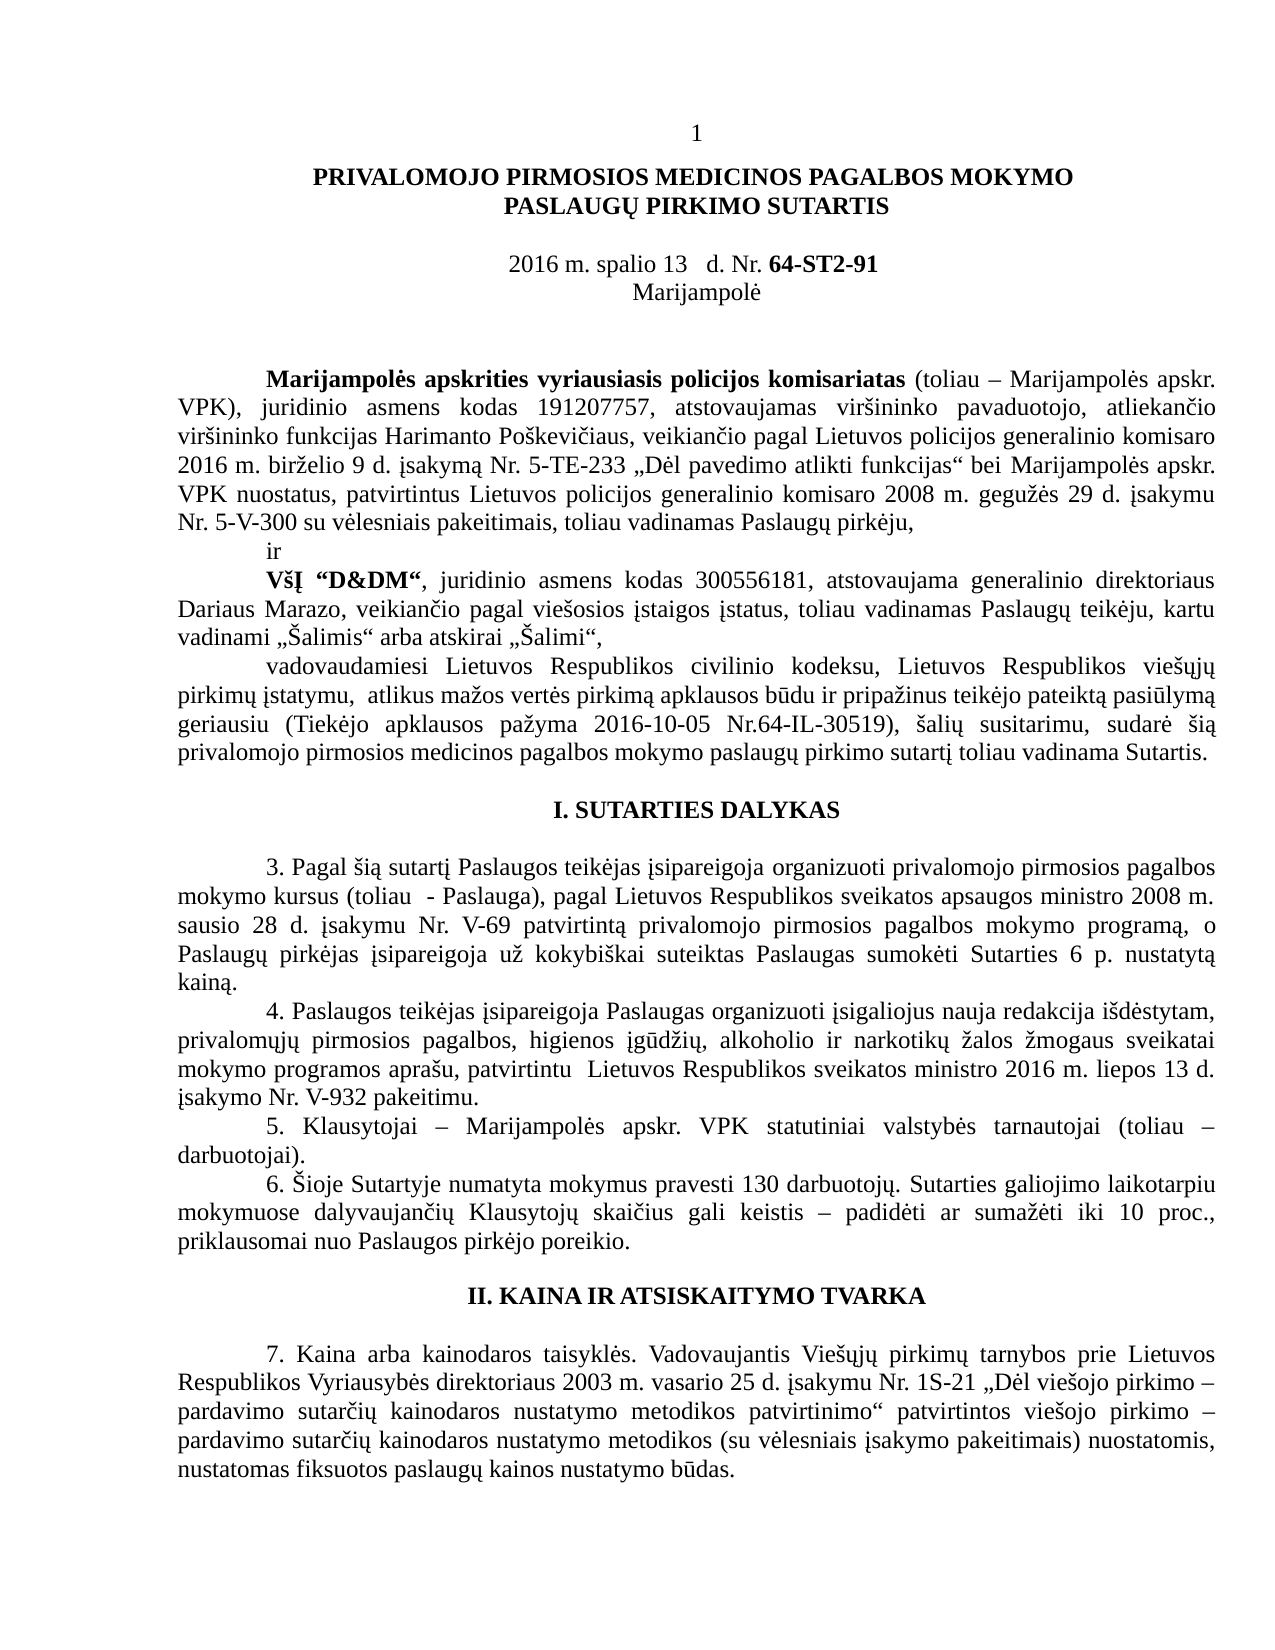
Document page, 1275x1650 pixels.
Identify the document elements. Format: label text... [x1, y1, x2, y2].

text 7. Kaina arba kainodaros taisyklės. Vadovaujantis Viešųjų pirkimų tarnybos prie Lietuvos Respublikos Vyriausybės direktoriaus 2003 m. vasario 25 d. įsakymu Nr. 1S-21 „Dėl viešojo pirkimo – pardavimo sutarčių kainodaros nustatymo metodikos patvirtinimo“ patvirtintos viešojo pirkimo – pardavimo sutarčių kainodaros nustatymo metodikos (su vėlesniais įsakymo pakeitimais) nuostatomis, nustatomas fiksuotos paslaugų kainos nustatymo būdas. [177, 1339, 1216, 1482]
text II. KAINA IR ATSISKAITYMO TVARKA [177, 1281, 1216, 1310]
text 5. Klausytojai – Marijampolės apskr. VPK statutiniai valstybės tarnautojai (toliau – darbuotojai). [177, 1111, 1216, 1169]
text PASLAUGŲ PIRKIMO SUTARTIS [177, 191, 1216, 220]
text 4. Paslaugos teikėjas įsipareigoja Paslaugas organizuoti įsigaliojus nauja redakcija išdėstytam, privalomųjų pirmosios pagalbos, higienos įgūdžių, alkoholio ir narkotikų žalos žmogaus sveikatai mokymo programos aprašu, patvirtintu Lietuvos Respublikos sveikatos ministro 2016 m. liepos 13 d. įsakymo Nr. V-932 pakeitimu. [177, 996, 1216, 1111]
text Marijampolės apskrities vyriausiasis policijos komisariatas (toliau – Marijampolės apskr. VPK), juridinio asmens kodas 191207757, atstovaujamas viršininko pavaduotojo, atliekančio viršininko funkcijas Harimanto Poškevičiaus, veikiančio pagal Lietuvos policijos generalinio komisaro 2016 m. birželio 9 d. įsakymą Nr. 5-TE-233 „Dėl pavedimo atlikti funkcijas“ bei Marijampolės apskr. VPK nuostatus, patvirtintus Lietuvos policijos generalinio komisaro 2008 m. gegužės 29 d. įsakymu Nr. 5-V-300 su vėlesniais pakeitimais, toliau vadinamas Paslaugų pirkėju, [177, 364, 1216, 536]
text 6. Šioje Sutartyje numatyta mokymus pravesti 130 darbuotojų. Sutarties galiojimo laikotarpiu mokymuose dalyvaujančių Klausytojų skaičius gali keistis – padidėti ar sumažėti iki 10 proc., priklausomai nuo Paslaugos pirkėjo poreikio. [177, 1169, 1216, 1255]
text 2016 m. spalio 13 d. Nr. 64-ST2-91 [177, 249, 1216, 277]
text I. SUTARTIES DALYKAS [177, 795, 1216, 824]
text PRIVALOMOJO PIRMOSIOS MEDICINOS PAGALBOS MOKYMO [177, 162, 1216, 191]
text vadovaudamiesi Lietuvos Respublikos civilinio kodeksu, Lietuvos Respublikos viešųjų pirkimų įstatymu, atlikus mažos vertės pirkimą apklausos būdu ir pripažinus teikėjo pateiktą pasiūlymą geriausiu (Tiekėjo apklausos pažyma 2016-10-05 Nr.64-IL-30519), šalių susitarimu, sudarė šią privalomojo pirmosios medicinos pagalbos mokymo paslaugų pirkimo sutartį toliau vadinama Sutartis. [177, 651, 1216, 766]
text ir [177, 536, 1216, 565]
text Marijampolė [177, 277, 1216, 306]
text 3. Pagal šią sutartį Paslaugos teikėjas įsipareigoja organizuoti privalomojo pirmosios pagalbos mokymo kursus (toliau - Paslauga), pagal Lietuvos Respublikos sveikatos apsaugos ministro 2008 m. sausio 28 d. įsakymu Nr. V-69 patvirtintą privalomojo pirmosios pagalbos mokymo programą, o Paslaugų pirkėjas įsipareigoja už kokybiškai suteiktas Paslaugas sumokėti Sutarties 6 p. nustatytą kainą. [177, 852, 1216, 996]
text VšĮ “D&DM“, juridinio asmens kodas 300556181, atstovaujama generalinio direktoriaus Dariaus Marazo, veikiančio pagal viešosios įstaigos įstatus, toliau vadinamas Paslaugų teikėju, kartu vadinami „Šalimis“ arba atskirai „Šalimi“, [177, 565, 1216, 651]
